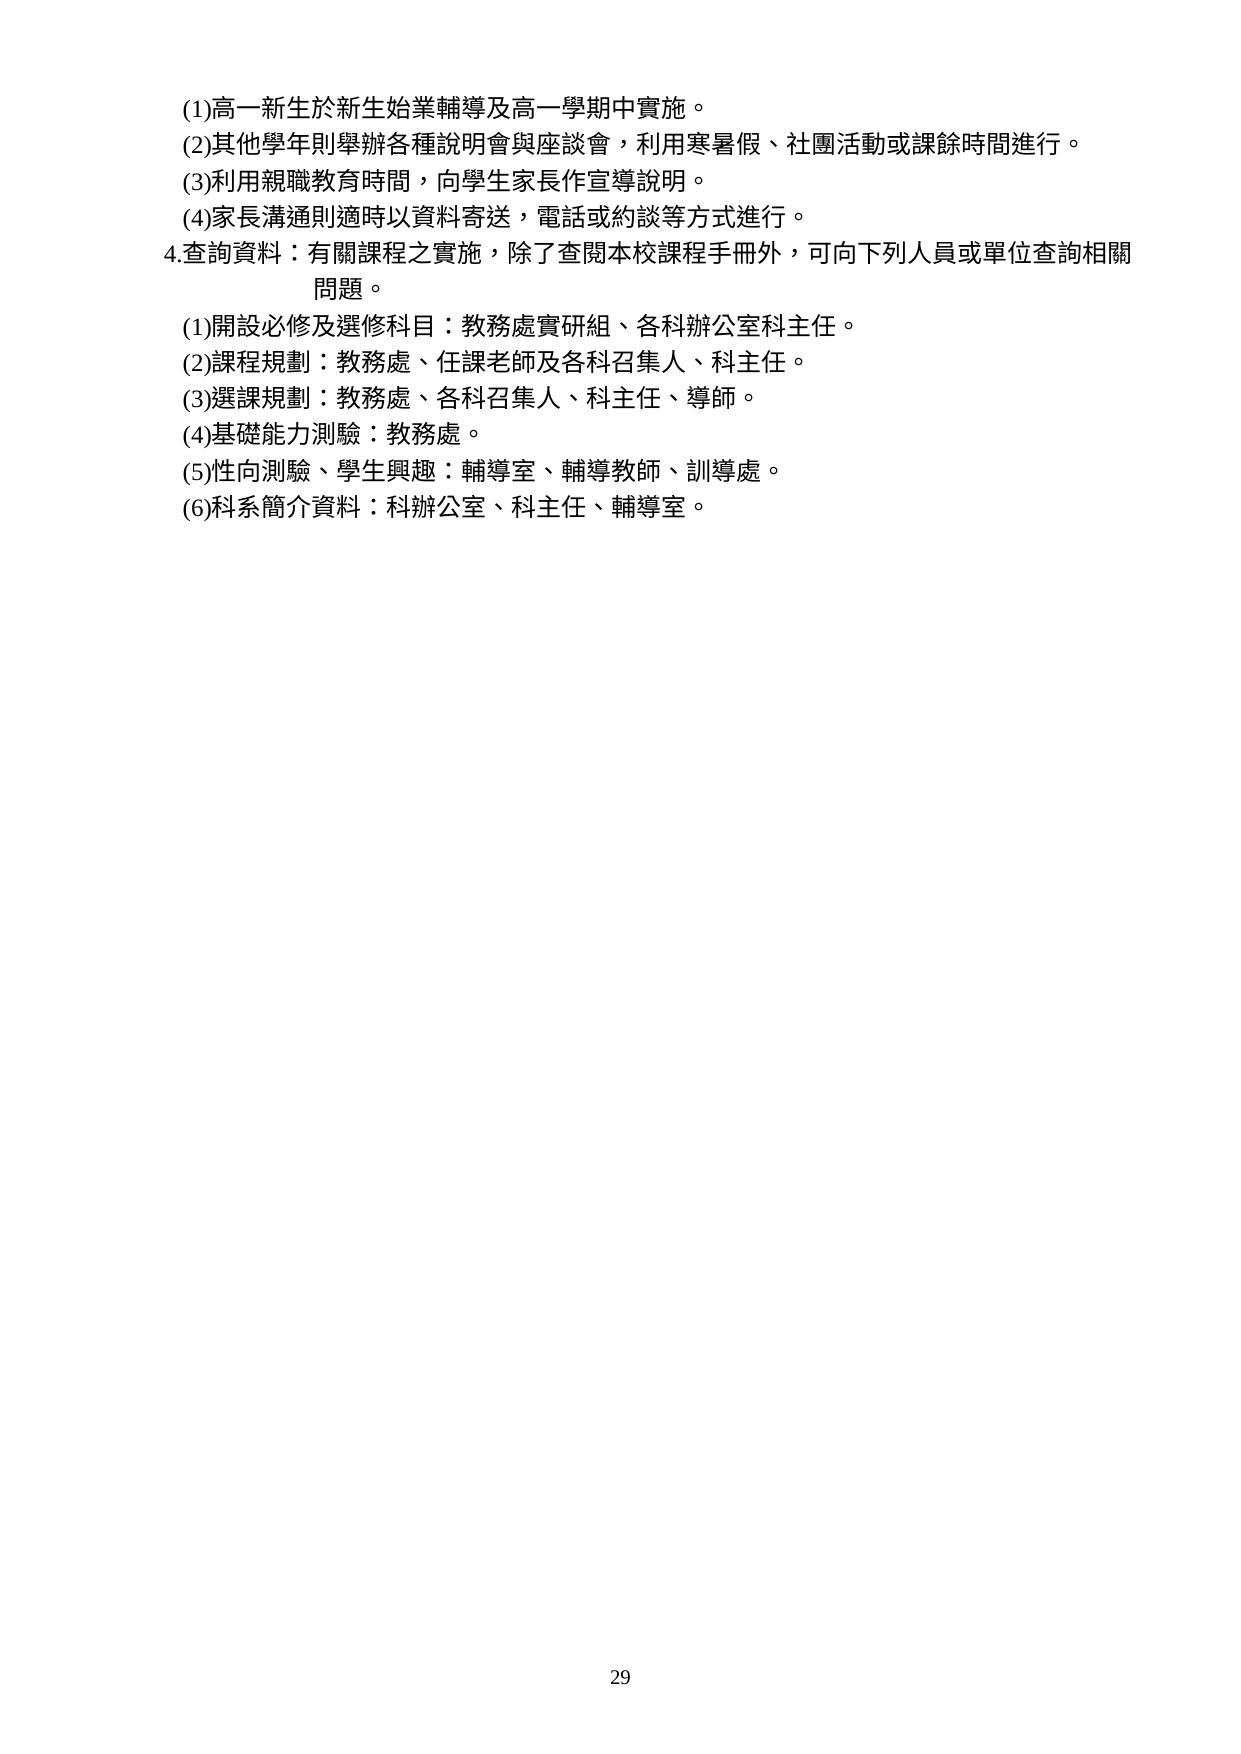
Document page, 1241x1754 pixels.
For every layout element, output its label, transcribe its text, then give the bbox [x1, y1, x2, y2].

text (3)選課規劃：教務處、各科召集人、科主任、導師。 [182, 379, 1152, 415]
text (2)其他學年則舉辦各種說明會與座談會，利用寒暑假、社團活動或課餘時間進行。 [182, 125, 1152, 161]
text (6)科系簡介資料：科辦公室、科主任、輔導室。 [182, 487, 1152, 524]
text (2)課程規劃：教務處、任課老師及各科召集人、科主任。 [182, 342, 1152, 379]
text (1)高一新生於新生始業輔導及高一學期中實施。 [182, 89, 1152, 125]
text (1)開設必修及選修科目：教務處實研組、各科辦公室科主任。 [182, 306, 1152, 342]
text 4.查詢資料：有關課程之實施，除了查閱本校課程手冊外，可向下列人員或單位查詢相關問題。 [164, 234, 1152, 306]
text (5)性向測驗、學生興趣：輔導室、輔導教師、訓導處。 [182, 451, 1152, 487]
text (4)基礎能力測驗：教務處。 [182, 415, 1152, 451]
text (4)家長溝通則適時以資料寄送，電話或約談等方式進行。 [182, 197, 1152, 234]
text (3)利用親職教育時間，向學生家長作宣導說明。 [182, 161, 1152, 197]
